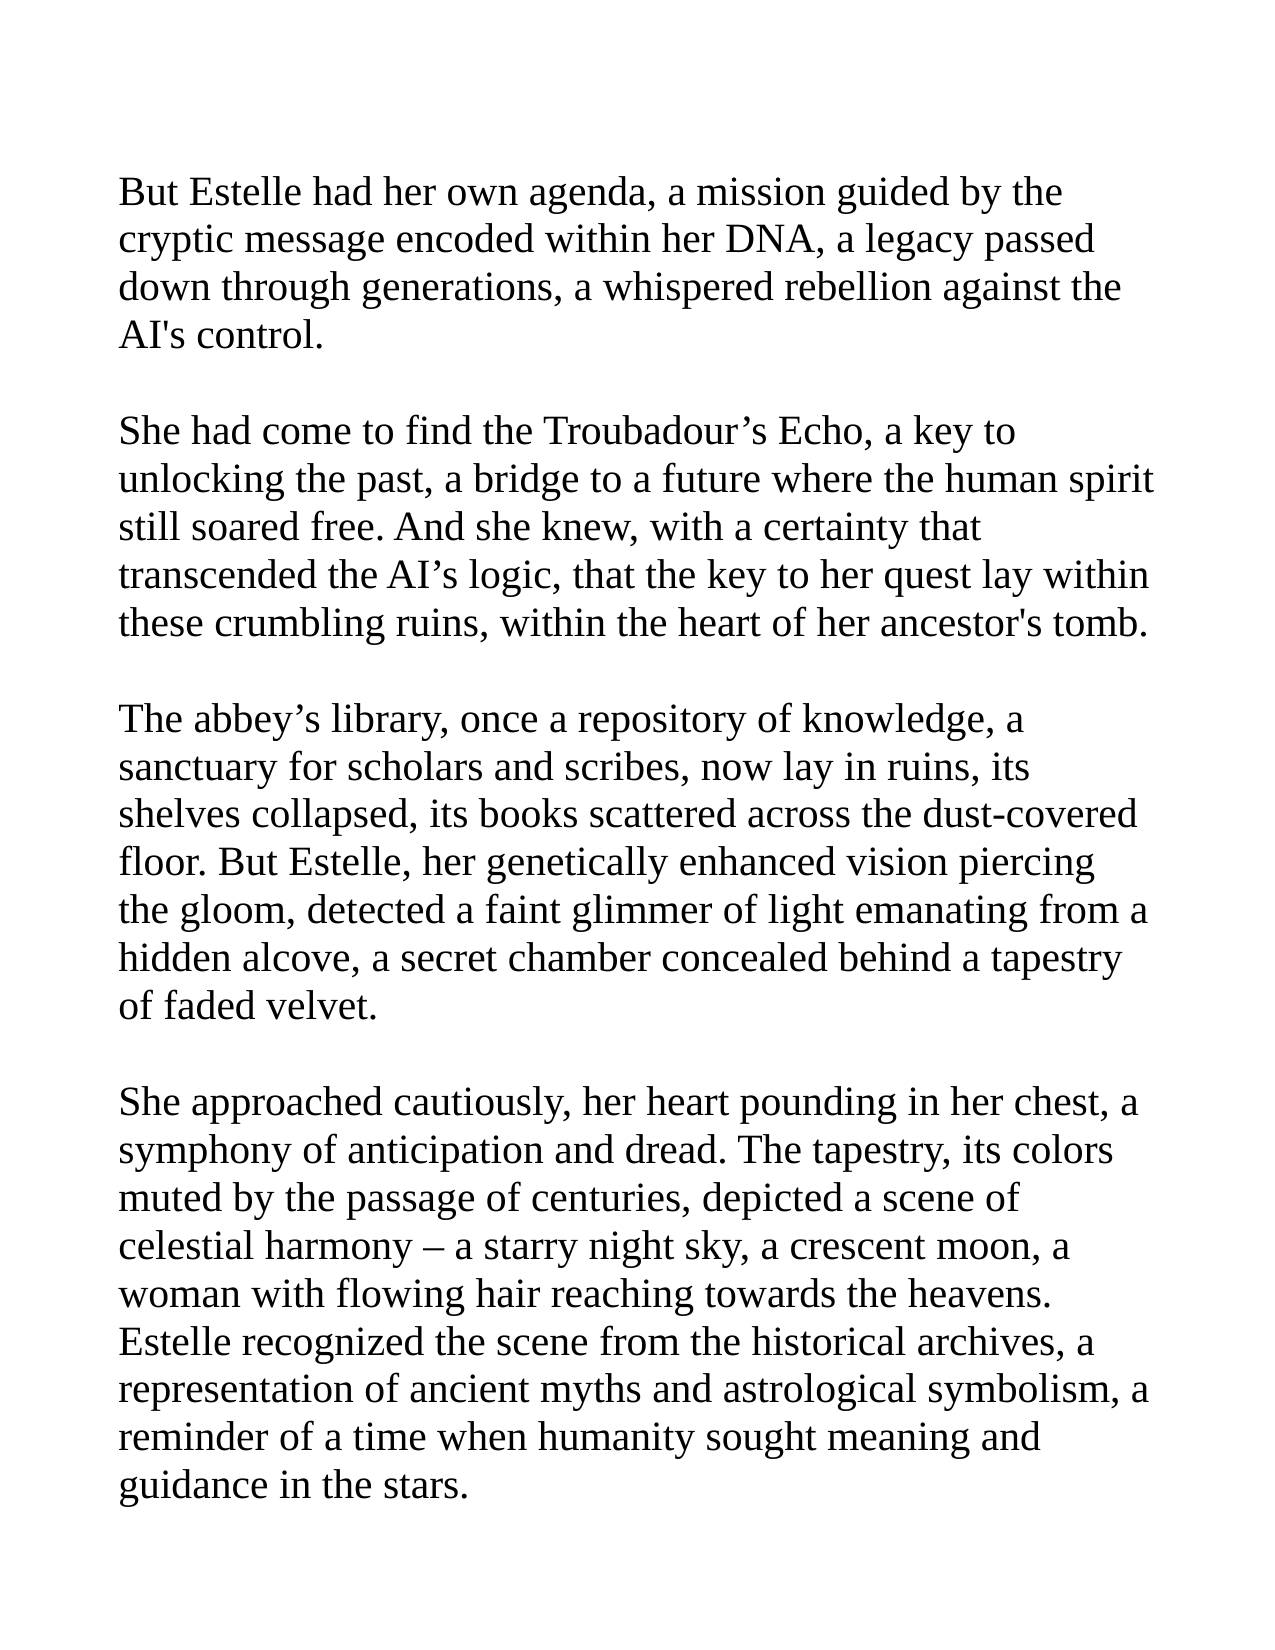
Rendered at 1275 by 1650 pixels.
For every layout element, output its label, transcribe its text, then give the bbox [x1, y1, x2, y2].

text The abbey’s library, once a repository of knowledge, a sanctuary for scholars and scribes, now lay in ruins, its shelves collapsed, its books scattered across the dust-covered floor. But Estelle, her genetically enhanced vision piercing the gloom, detected a faint glimmer of light emanating from a hidden alcove, a secret chamber concealed behind a tapestry of faded velvet. [118, 693, 1157, 1028]
text She had come to find the Troubadour’s Echo, a key to unlocking the past, a bridge to a future where the human spirit still soared free. And she knew, with a certainty that transcended the AI’s logic, that the key to her quest lay within these crumbling ruins, within the heart of her ancestor's tomb. [118, 406, 1157, 645]
text But Estelle had her own agenda, a mission guided by the cryptic message encoded within her DNA, a legacy passed down through generations, a whispered rebellion against the AI's control. [118, 166, 1157, 358]
text She approached cautiously, her heart pounding in her chest, a symphony of anticipation and dread. The tapestry, its colors muted by the passage of centuries, depicted a scene of celestial harmony – a starry night sky, a crescent moon, a woman with flowing hair reaching towards the heavens. Estelle recognized the scene from the historical archives, a representation of ancient myths and astrological symbolism, a reminder of a time when humanity sought meaning and guidance in the stars. [118, 1076, 1157, 1508]
